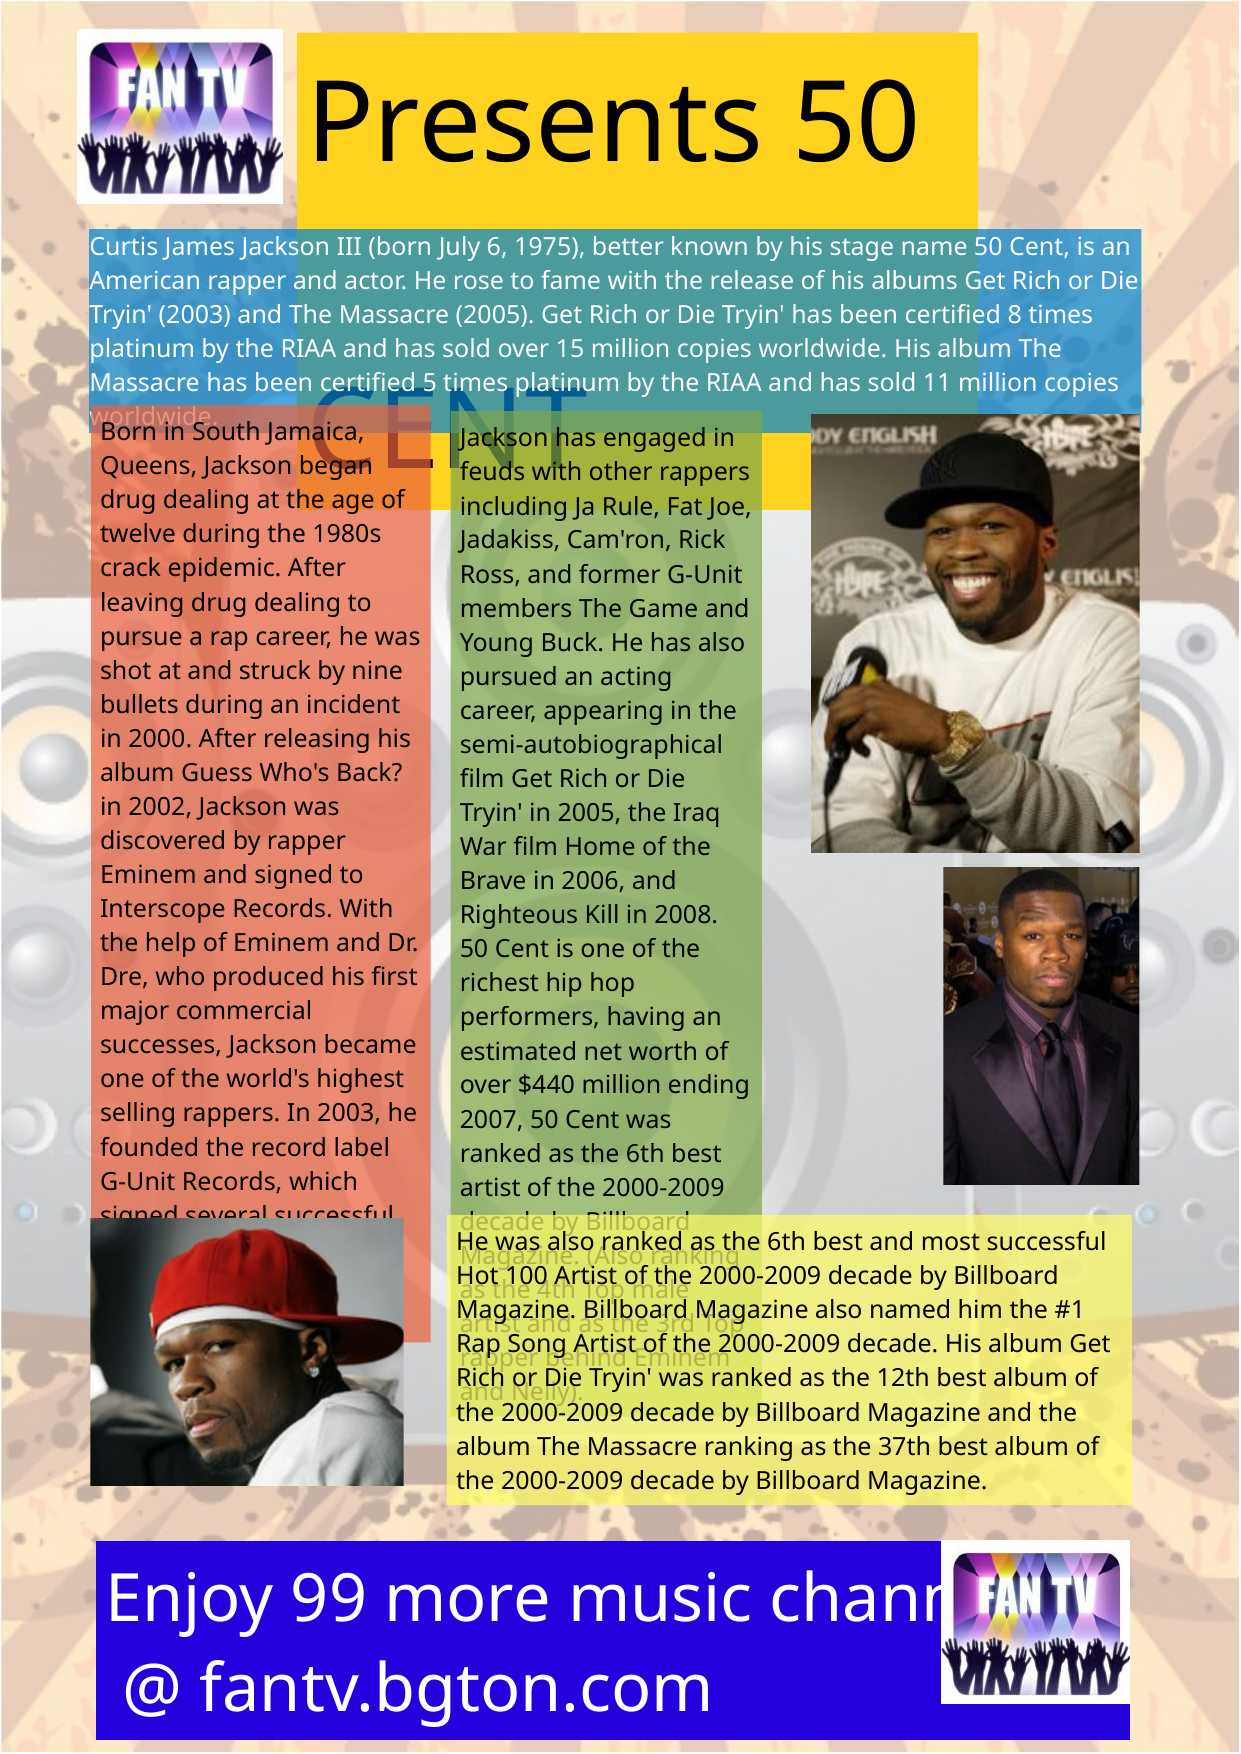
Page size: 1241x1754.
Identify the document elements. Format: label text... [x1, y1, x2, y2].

picture [1, 1, 1239, 1752]
text Jackson has engaged in feuds with other rappers including Ja Rule, Fat Joe, Jadakiss, Cam'ron, Rick Ross, and former G-Unit members The Game and Young Buck. He has also pursued an acting career, appearing in the semi-autobiographical film Get Rich or Die Tryin' in 2005, the Iraq War film Home of the Brave in 2006, and Righteous Kill in 2008. 50 Cent is one of the richest hip hop performers, having an estimated net worth of over $440 million ending 2007, 50 Cent was ranked as the 6th best artist of the 2000-2009 decade by Billboard Magazine. (Also ranking as the 4th Top male artist and as the 3rd Top rapper behind Eminem and Nelly). [459, 420, 753, 1214]
text Presents 50 CENT [431, 433, 450, 501]
text Born in South Jamaica, Queens, Jackson began drug dealing at the age of twelve during the 1980s crack epidemic. After leaving drug dealing to pursue a rap career, he was shot at and struck by nine bullets during an incident in 2000. After releasing his album Guess Who's Back? in 2002, Jackson was discovered by rapper Eminem and signed to Interscope Records. With the help of Eminem and Dr. Dre, who produced his first major commercial successes, Jackson became one of the world's highest selling rappers. In 2003, he founded the record label G-Unit Records, which signed several successful rappers such as Young Buck, Lloyd Banks, and Tony Yayo. [100, 414, 422, 1333]
text Presents 50 CENT [762, 433, 811, 501]
text He was also ranked as the 6th best and most successful Hot 100 Artist of the 2000-2009 decade by Billboard Magazine. Billboard Magazine also named him the #1 Rap Song Artist of the 2000-2009 decade. His album Get Rich or Die Tryin' was ranked as the 12th best album of the 2000-2009 decade by Billboard Magazine and the album The Massacre ranking as the 37th best album of the 2000-2009 decade by Billboard Magazine. [456, 1224, 1123, 1496]
text Enjoy 99 more music channels @ fantv.bgton.com [105, 1550, 1121, 1731]
text Presents 50 CENT [306, 41, 969, 228]
text Curtis James Jackson III (born July 6, 1975), better known by his stage name 50 Cent, is an American rapper and actor. He rose to fame with the release of his albums Get Rich or Die Tryin' (2003) and The Massacre (2005). Get Rich or Die Tryin' has been certified 8 times platinum by the RIAA and has sold over 15 million copies worldwide. His album The Massacre has been certified 5 times platinum by the RIAA and has sold 11 million copies worldwide. [89, 228, 1141, 433]
